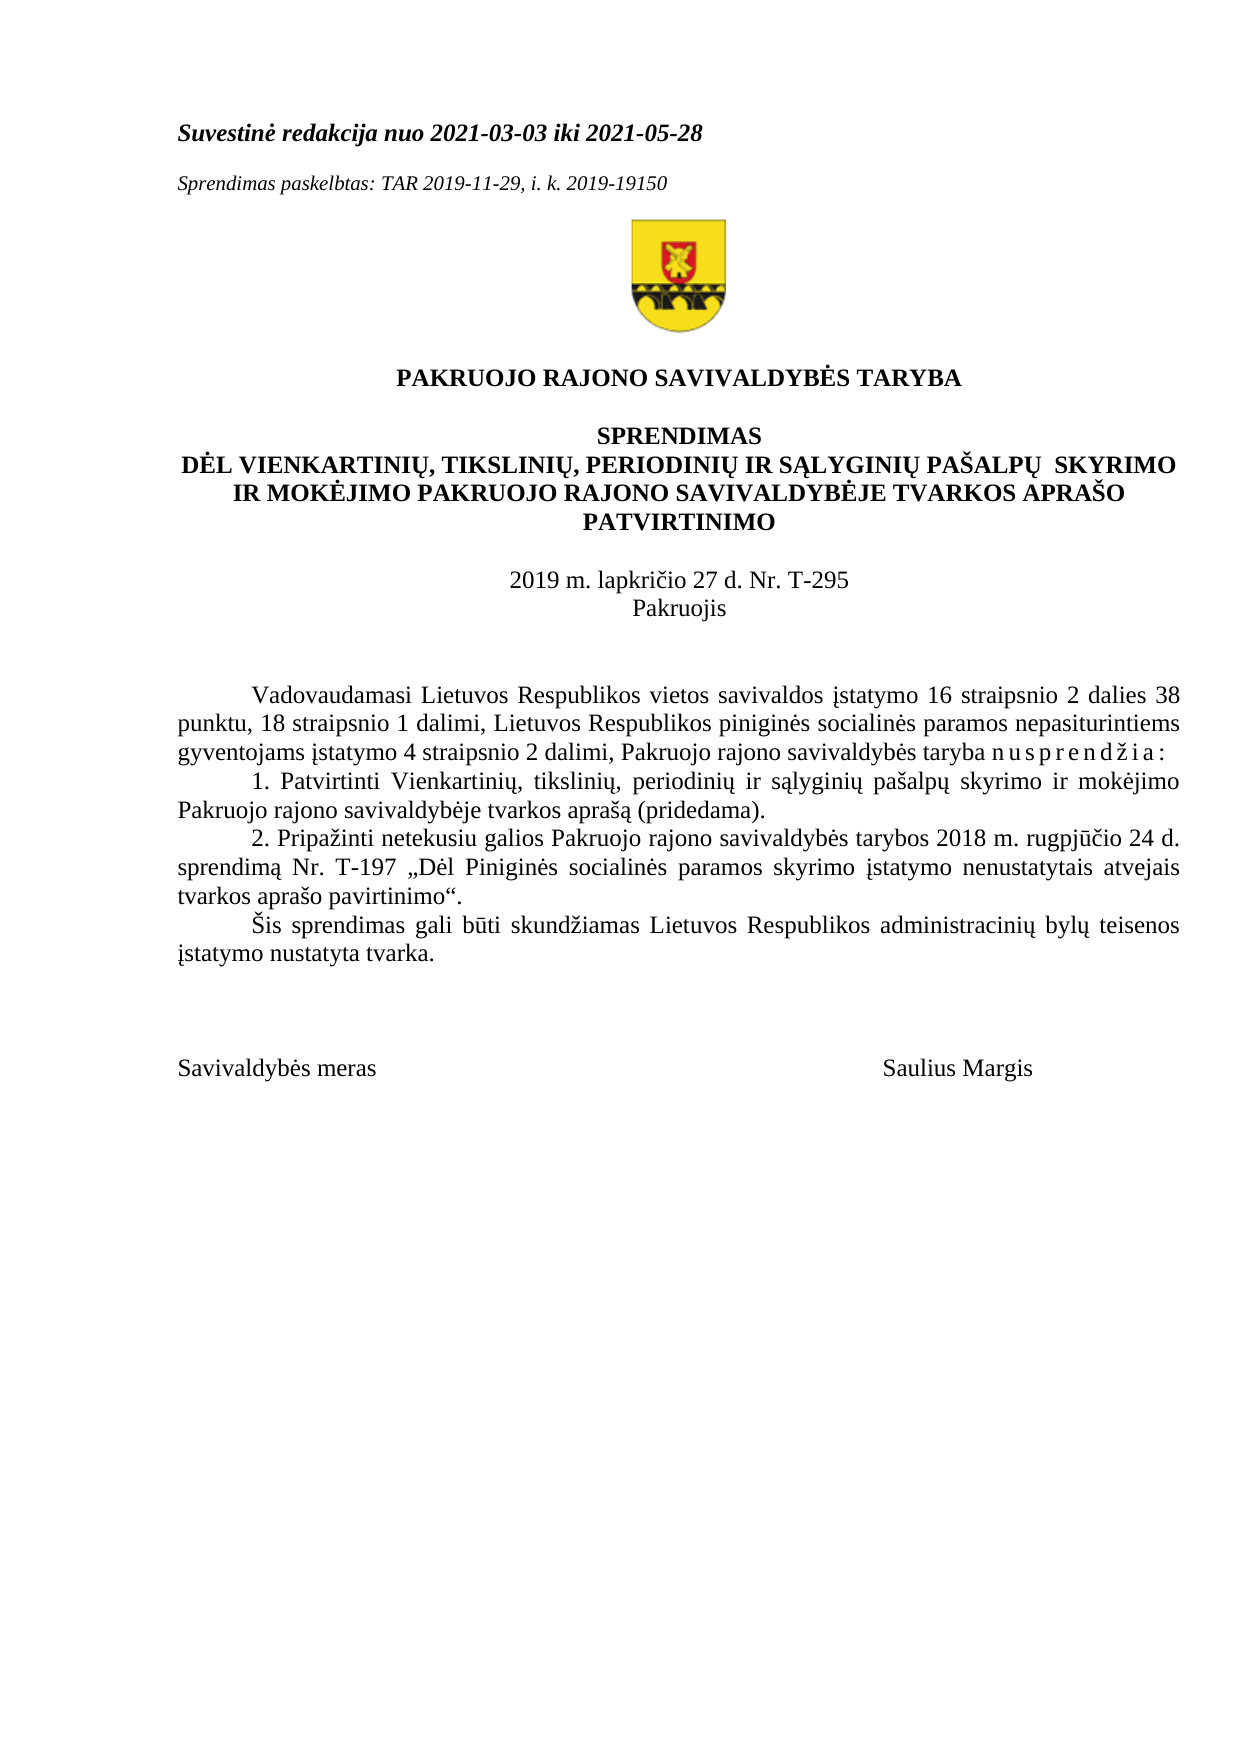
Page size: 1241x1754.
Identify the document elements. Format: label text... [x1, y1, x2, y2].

text SPRENDIMAS [177, 421, 1181, 450]
text Vadovaudamasi Lietuvos Respublikos vietos savivaldos įstatymo 16 straipsnio 2 dalies 38 punktu, 18 straipsnio 1 dalimi, Lietuvos Respublikos piniginės socialinės paramos nepasiturintiems gyventojams įstatymo 4 straipsnio 2 dalimi, Pakruojo rajono savivaldybės taryba nusprendžia: [177, 680, 1181, 766]
text 1. Patvirtinti Vienkartinių, tikslinių, periodinių ir sąlyginių pašalpų skyrimo ir mokėjimo Pakruojo rajono savivaldybėje tvarkos aprašą (pridedama). [177, 766, 1181, 823]
text DĖL VIENKARTINIŲ, TIKSLINIŲ, PERIODINIŲ IR SĄLYGINIŲ PAŠALPŲ SKYRIMO IR MOKĖJIMO PAKRUOJO RAJONO SAVIVALDYBĖJE TVARKOS APRAŠO PATVIRTINIMO [177, 450, 1181, 536]
text PAKRUOJO RAJONO SAVIVALDYBĖS TARYBA [177, 363, 1181, 392]
text 2019 m. lapkričio 27 d. Nr. T-295 [177, 565, 1181, 593]
text Suvestinė redakcija nuo 2021-03-03 iki 2021-05-28 [177, 118, 1181, 147]
text Pakruojis [177, 593, 1181, 622]
text Sprendimas paskelbtas: TAR 2019-11-29, i. k. 2019-19150 [177, 171, 1181, 195]
text Savivaldybės meras Saulius Margis [177, 1053, 1181, 1082]
text 2. Pripažinti netekusiu galios Pakruojo rajono savivaldybės tarybos 2018 m. rugpjūčio 24 d. sprendimą Nr. T-197 „Dėl Piniginės socialinės paramos skyrimo įstatymo nenustatytais atvejais tvarkos aprašo pavirtinimo“. [177, 823, 1181, 910]
text Šis sprendimas gali būti skundžiamas Lietuvos Respublikos administracinių bylų teisenos įstatymo nustatyta tvarka. [177, 910, 1181, 967]
